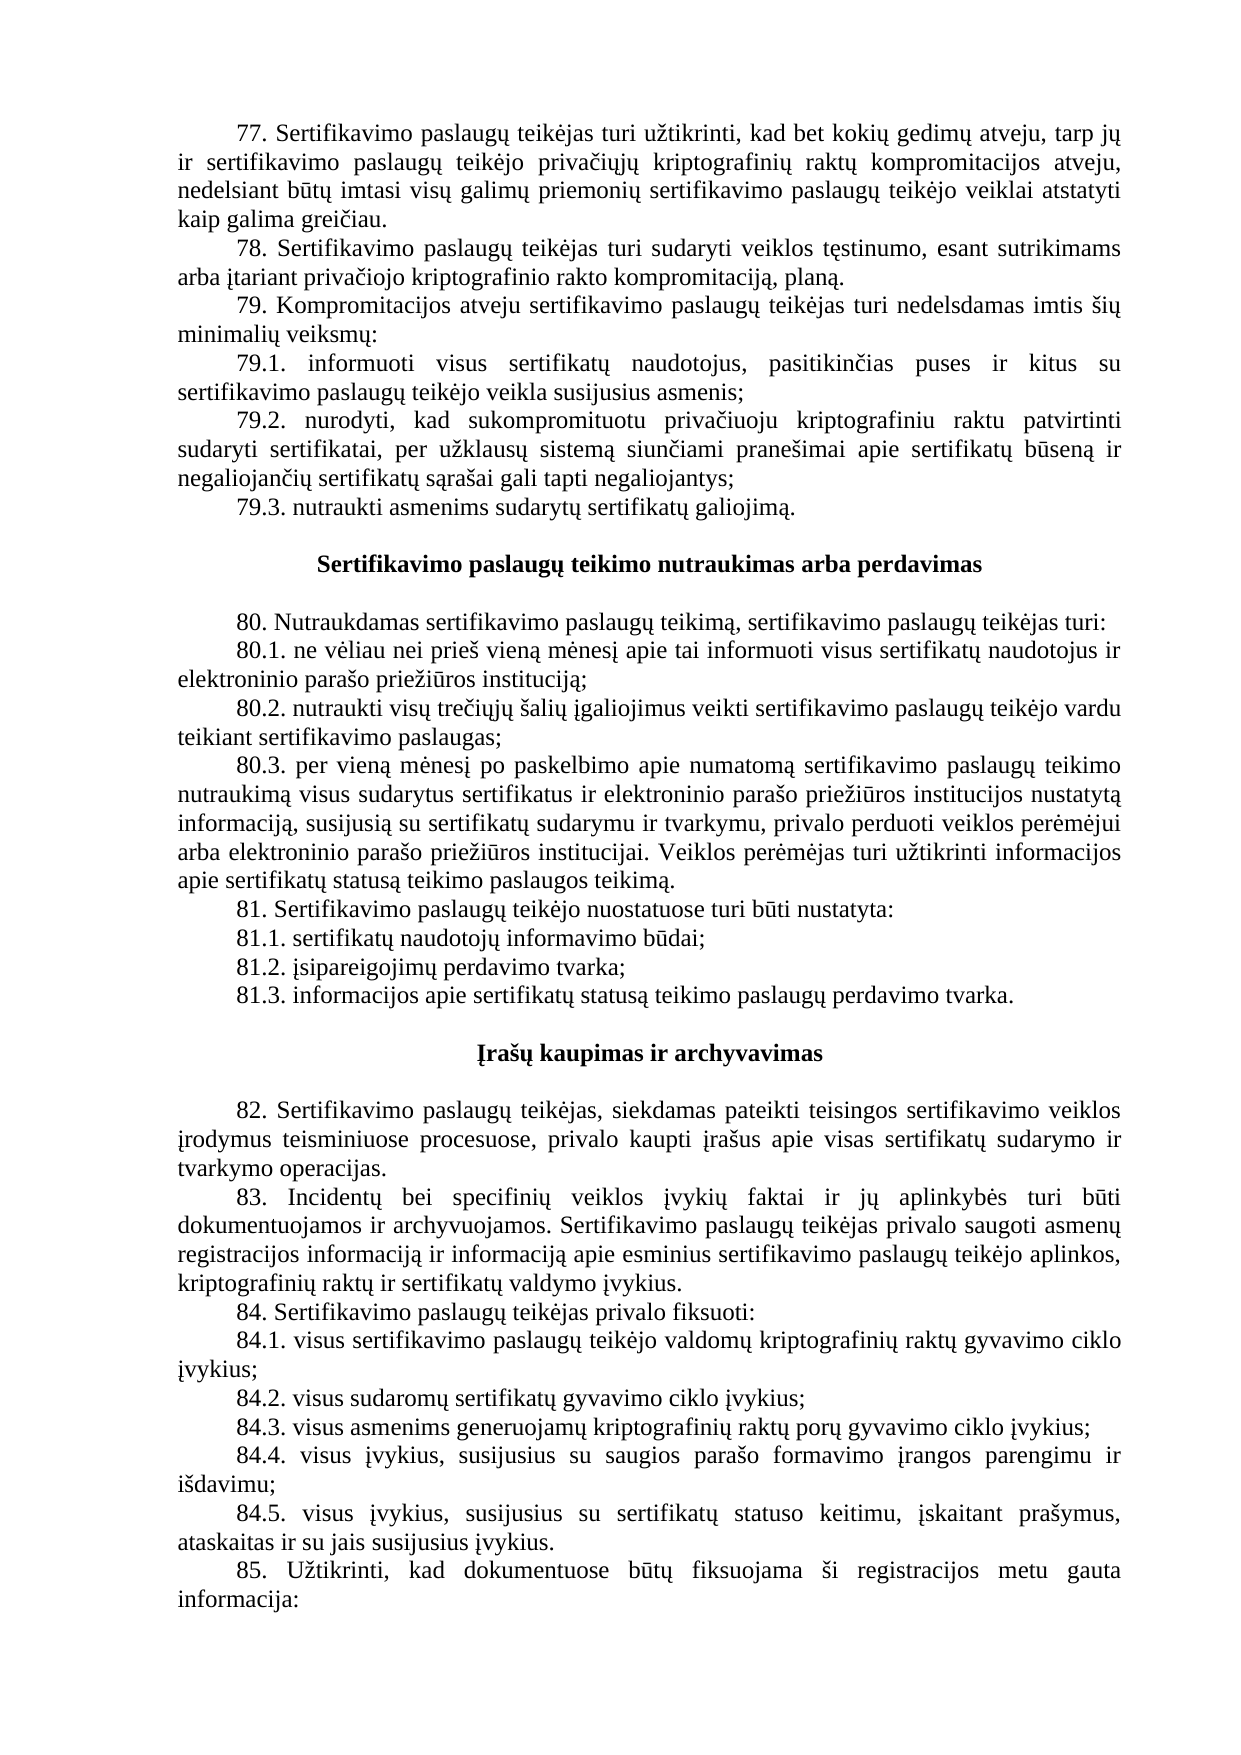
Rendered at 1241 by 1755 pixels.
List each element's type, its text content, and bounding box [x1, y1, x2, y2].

text 77. Sertifikavimo paslaugų teikėjas turi užtikrinti, kad bet kokių gedimų atveju, tarp jų ir sertifikavimo paslaugų teikėjo privačiųjų kriptografinių raktų kompromitacijos atveju, nedelsiant būtų imtasi visų galimų priemonių sertifikavimo paslaugų teikėjo veiklai atstatyti kaip galima greičiau. [177, 118, 1122, 233]
text 83. Incidentų bei specifinių veiklos įvykių faktai ir jų aplinkybės turi būti dokumentuojamos ir archyvuojamos. Sertifikavimo paslaugų teikėjas privalo saugoti asmenų registracijos informaciją ir informaciją apie esminius sertifikavimo paslaugų teikėjo aplinkos, kriptografinių raktų ir sertifikatų valdymo įvykius. [177, 1182, 1122, 1297]
text 80.3. per vieną mėnesį po paskelbimo apie numatomą sertifikavimo paslaugų teikimo nutraukimą visus sudarytus sertifikatus ir elektroninio parašo priežiūros institucijos nustatytą informaciją, susijusią su sertifikatų sudarymu ir tvarkymu, privalo perduoti veiklos perėmėjui arba elektroninio parašo priežiūros institucijai. Veiklos perėmėjas turi užtikrinti informacijos apie sertifikatų statusą teikimo paslaugos teikimą. [177, 751, 1122, 894]
text 81.1. sertifikatų naudotojų informavimo būdai; [177, 923, 1122, 952]
text 80. Nutraukdamas sertifikavimo paslaugų teikimą, sertifikavimo paslaugų teikėjas turi: [177, 607, 1122, 636]
text 84.1. visus sertifikavimo paslaugų teikėjo valdomų kriptografinių raktų gyvavimo ciklo įvykius; [177, 1326, 1122, 1383]
text 85. Užtikrinti, kad dokumentuose būtų fiksuojama ši registracijos metu gauta informacija: [177, 1556, 1122, 1613]
text 82. Sertifikavimo paslaugų teikėjas, siekdamas pateikti teisingos sertifikavimo veiklos įrodymus teisminiuose procesuose, privalo kaupti įrašus apie visas sertifikatų sudarymo ir tvarkymo operacijas. [177, 1096, 1122, 1182]
text Sertifikavimo paslaugų teikimo nutraukimas arba perdavimas [177, 549, 1122, 578]
text Įrašų kaupimas ir archyvavimas [177, 1038, 1122, 1067]
text 84.2. visus sudaromų sertifikatų gyvavimo ciklo įvykius; [177, 1383, 1122, 1412]
text 80.2. nutraukti visų trečiųjų šalių įgaliojimus veikti sertifikavimo paslaugų teikėjo vardu teikiant sertifikavimo paslaugas; [177, 693, 1122, 751]
text 81.2. įsipareigojimų perdavimo tvarka; [177, 952, 1122, 981]
text 84.4. visus įvykius, susijusius su saugios parašo formavimo įrangos parengimu ir išdavimu; [177, 1441, 1122, 1498]
text 79.3. nutraukti asmenims sudarytų sertifikatų galiojimą. [177, 492, 1122, 521]
text 78. Sertifikavimo paslaugų teikėjas turi sudaryti veiklos tęstinumo, esant sutrikimams arba įtariant privačiojo kriptografinio rakto kompromitaciją, planą. [177, 233, 1122, 291]
text 79. Kompromitacijos atveju sertifikavimo paslaugų teikėjas turi nedelsdamas imtis šių minimalių veiksmų: [177, 291, 1122, 348]
text 80.1. ne vėliau nei prieš vieną mėnesį apie tai informuoti visus sertifikatų naudotojus ir elektroninio parašo priežiūros instituciją; [177, 636, 1122, 693]
text 81.3. informacijos apie sertifikatų statusą teikimo paslaugų perdavimo tvarka. [177, 981, 1122, 1009]
text 84. Sertifikavimo paslaugų teikėjas privalo fiksuoti: [177, 1297, 1122, 1326]
text 84.3. visus asmenims generuojamų kriptografinių raktų porų gyvavimo ciklo įvykius; [177, 1412, 1122, 1441]
text 84.5. visus įvykius, susijusius su sertifikatų statuso keitimu, įskaitant prašymus, ataskaitas ir su jais susijusius įvykius. [177, 1498, 1122, 1556]
text 81. Sertifikavimo paslaugų teikėjo nuostatuose turi būti nustatyta: [177, 894, 1122, 923]
text 79.1. informuoti visus sertifikatų naudotojus, pasitikinčias puses ir kitus su sertifikavimo paslaugų teikėjo veikla susijusius asmenis; [177, 348, 1122, 406]
text 79.2. nurodyti, kad sukompromituotu privačiuoju kriptografiniu raktu patvirtinti sudaryti sertifikatai, per užklausų sistemą siunčiami pranešimai apie sertifikatų būseną ir negaliojančių sertifikatų sąrašai gali tapti negaliojantys; [177, 406, 1122, 492]
